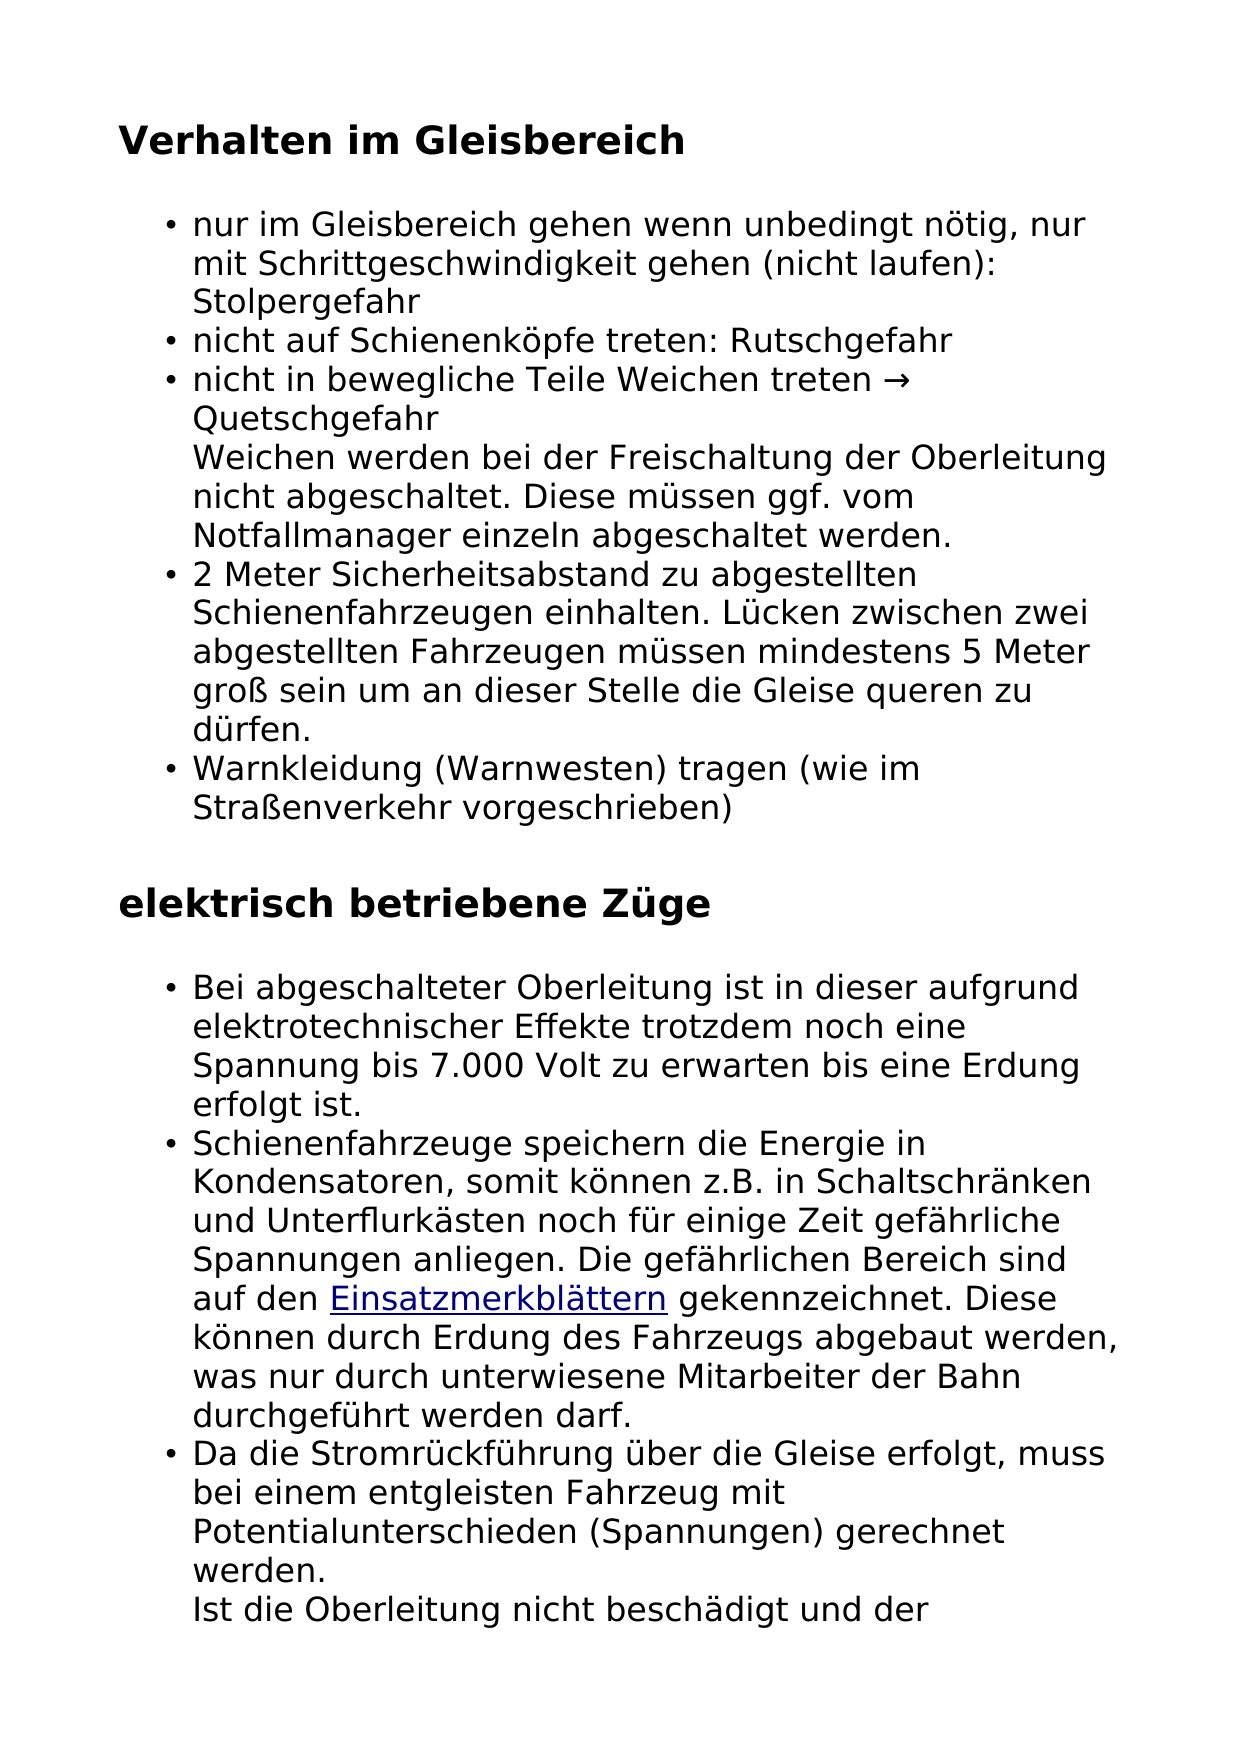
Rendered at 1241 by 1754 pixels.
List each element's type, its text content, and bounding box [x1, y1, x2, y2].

list nicht auf Schienenköpfe treten: Rutschgefahr [177, 322, 1122, 361]
list Warnkleidung (Warnwesten) tragen (wie im Straßenverkehr vorgeschrieben) [177, 749, 1122, 827]
list nur im Gleisbereich gehen wenn unbedingt nötig, nur mit Schrittgeschwindigkeit gehen (nicht laufen): Stolpergefahr [177, 205, 1122, 322]
list Da die Stromrückführung über die Gleise erfolgt, muss bei einem entgleisten Fahrzeug mit Potentialunterschieden (Spannungen) gerechnet werden. Ist die Oberleitung nicht beschädigt und der [177, 1435, 1122, 1629]
list Schienenfahrzeuge speichern die Energie in Kondensatoren, somit können z.B. in Schaltschränken und Unterflurkästen noch für einige Zeit gefährliche Spannungen anliegen. Die gefährlichen Bereich sind auf den Einsatzmerkblättern gekennzeichnet. Diese können durch Erdung des Fahrzeugs abgebaut werden, was nur durch unterwiesene Mitarbeiter der Bahn durchgeführt werden darf. [177, 1124, 1122, 1435]
list Bei abgeschalteter Oberleitung ist in dieser aufgrund elektrotechnischer Effekte trotzdem noch eine Spannung bis 7.000 Volt zu erwarten bis eine Erdung erfolgt ist. [177, 969, 1122, 1124]
subtitle Verhalten im Gleisbereich [118, 118, 1122, 163]
list 2 Meter Sicherheitsabstand zu abgestellten Schienenfahrzeugen einhalten. Lücken zwischen zwei abgestellten Fahrzeugen müssen mindestens 5 Meter groß sein um an dieser Stelle die Gleise queren zu dürfen. [177, 555, 1122, 749]
subtitle elektrisch betriebene Züge [118, 881, 1122, 927]
list nicht in bewegliche Teile Weichen treten → Quetschgefahr Weichen werden bei der Freischaltung der Oberleitung nicht abgeschaltet. Diese müssen ggf. vom Notfallmanager einzeln abgeschaltet werden. [177, 361, 1122, 555]
